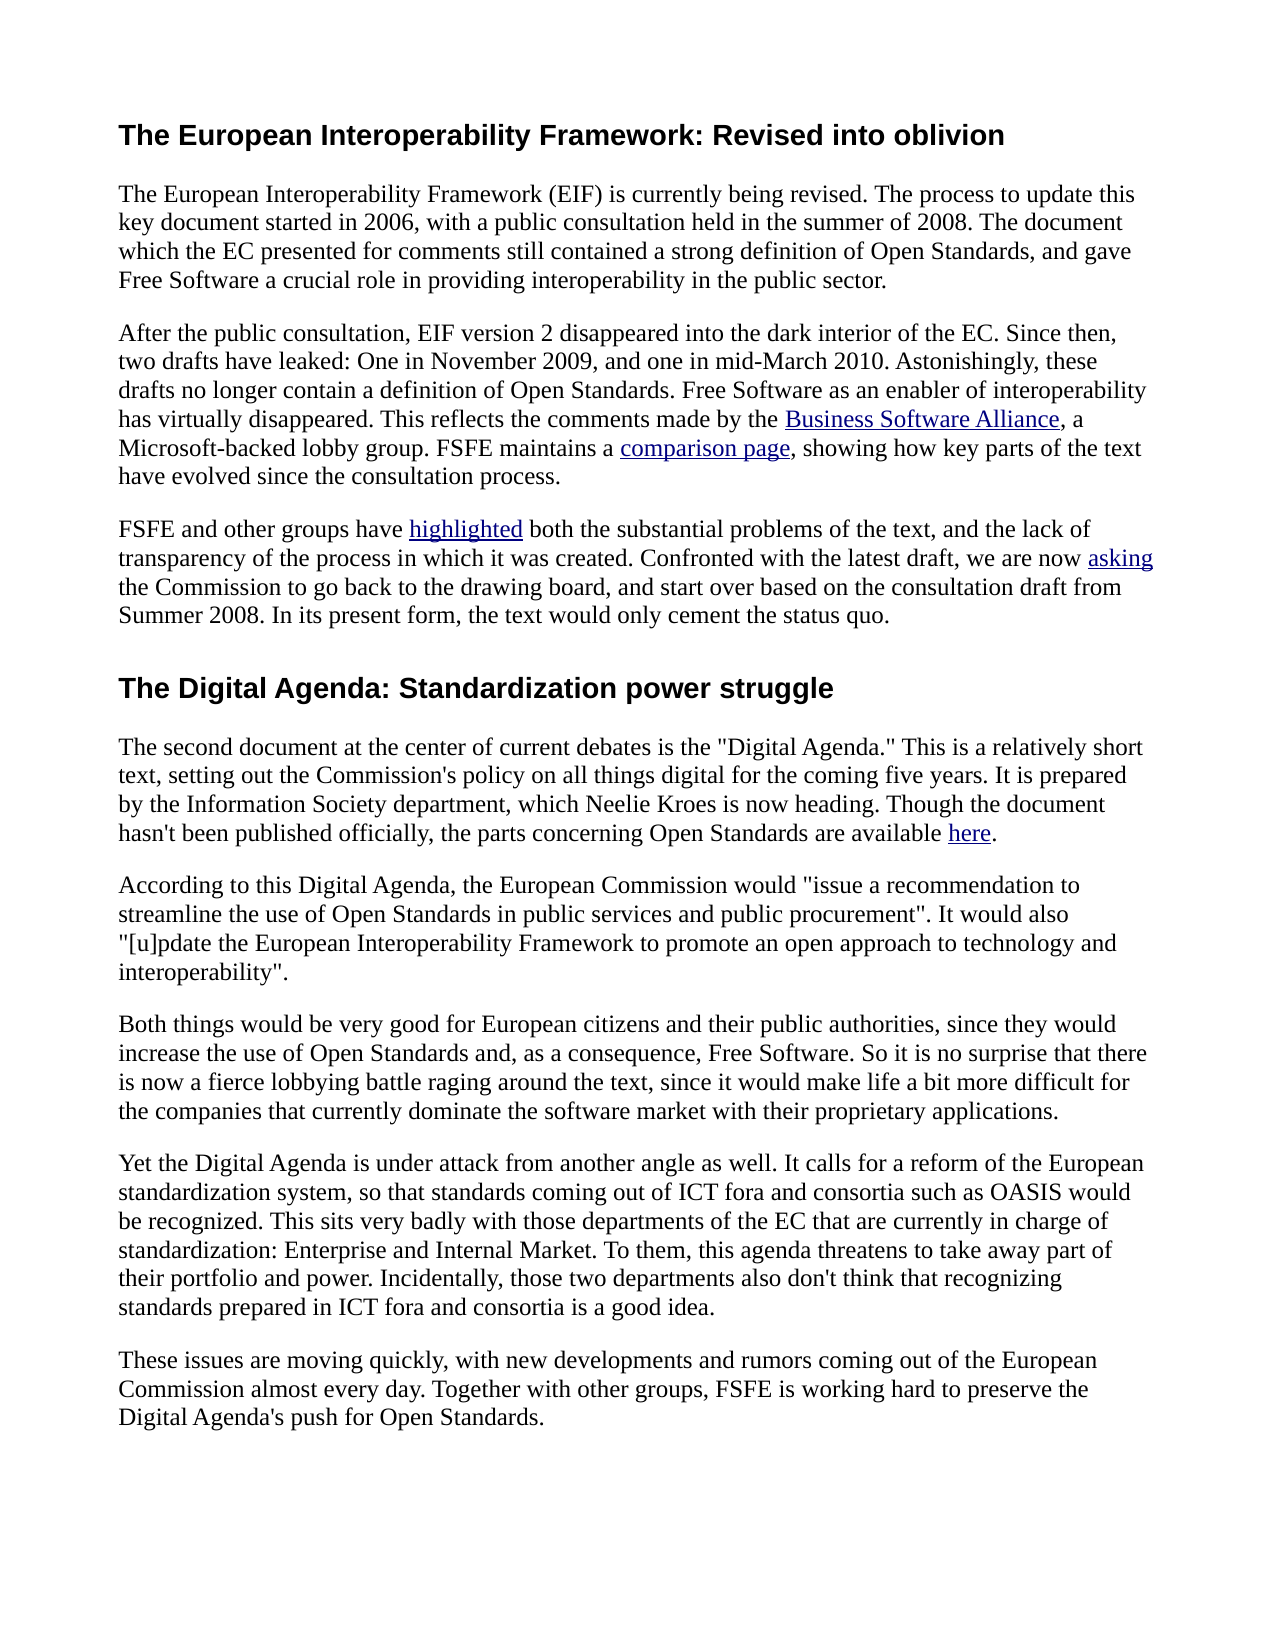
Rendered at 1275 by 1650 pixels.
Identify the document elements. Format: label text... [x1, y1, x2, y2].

text The second document at the center of current debates is the "Digital Agenda." This is a relatively short text, setting out the Commission's policy on all things digital for the coming five years. It is prepared by the Information Society department, which Neelie Kroes is now heading. Though the document hasn't been published officially, the parts concerning Open Standards are available here. [118, 732, 1157, 847]
text After the public consultation, EIF version 2 disappeared into the dark interior of the EC. Since then, two drafts have leaked: One in November 2009, and one in mid-March 2010. Astonishingly, these drafts no longer contain a definition of Open Standards. Free Software as an enabler of interoperability has virtually disappeared. This reflects the comments made by the Business Software Alliance, a Microsoft-backed lobby group. FSFE maintains a comparison page, showing how key parts of the text have evolved since the consultation process. [118, 318, 1157, 490]
text Yet the Digital Agenda is under attack from another angle as well. It calls for a reform of the European standardization system, so that standards coming out of ICT fora and consortia such as OASIS would be recognized. This sits very badly with those departments of the EC that are currently in charge of standardization: Enterprise and Internal Market. To them, this agenda threatens to take away part of their portfolio and power. Incidentally, those two departments also don't think that recognizing standards prepared in ICT fora and consortia is a good idea. [118, 1148, 1157, 1321]
text FSFE and other groups have highlighted both the substantial problems of the text, and the lack of transparency of the process in which it was created. Confronted with the latest draft, we are now asking the Commission to go back to the drawing board, and start over based on the consultation draft from Summer 2008. In its present form, the text would only cement the status quo. [118, 514, 1157, 629]
text According to this Digital Agenda, the European Commission would "issue a recommendation to streamline the use of Open Standards in public services and public procurement". It would also "[u]pdate the European Interoperability Framework to promote an open approach to technology and interoperability". [118, 871, 1157, 986]
subtitle The Digital Agenda: Standardization power struggle [118, 671, 1157, 704]
subtitle The European Interoperability Framework: Revised into oblivion [118, 118, 1157, 152]
text Both things would be very good for European citizens and their public authorities, since they would increase the use of Open Standards and, as a consequence, Free Software. So it is no surprise that there is now a fierce lobbying battle raging around the text, since it would make life a bit more difficult for the companies that currently dominate the software market with their proprietary applications. [118, 1009, 1157, 1124]
text These issues are moving quickly, with new developments and rumors coming out of the European Commission almost every day. Together with other groups, FSFE is working hard to preserve the Digital Agenda's push for Open Standards. [118, 1345, 1157, 1431]
text The European Interoperability Framework (EIF) is currently being revised. The process to update this key document started in 2006, with a public consultation held in the summer of 2008. The document which the EC presented for comments still contained a strong definition of Open Standards, and gave Free Software a crucial role in providing interoperability in the public sector. [118, 179, 1157, 294]
